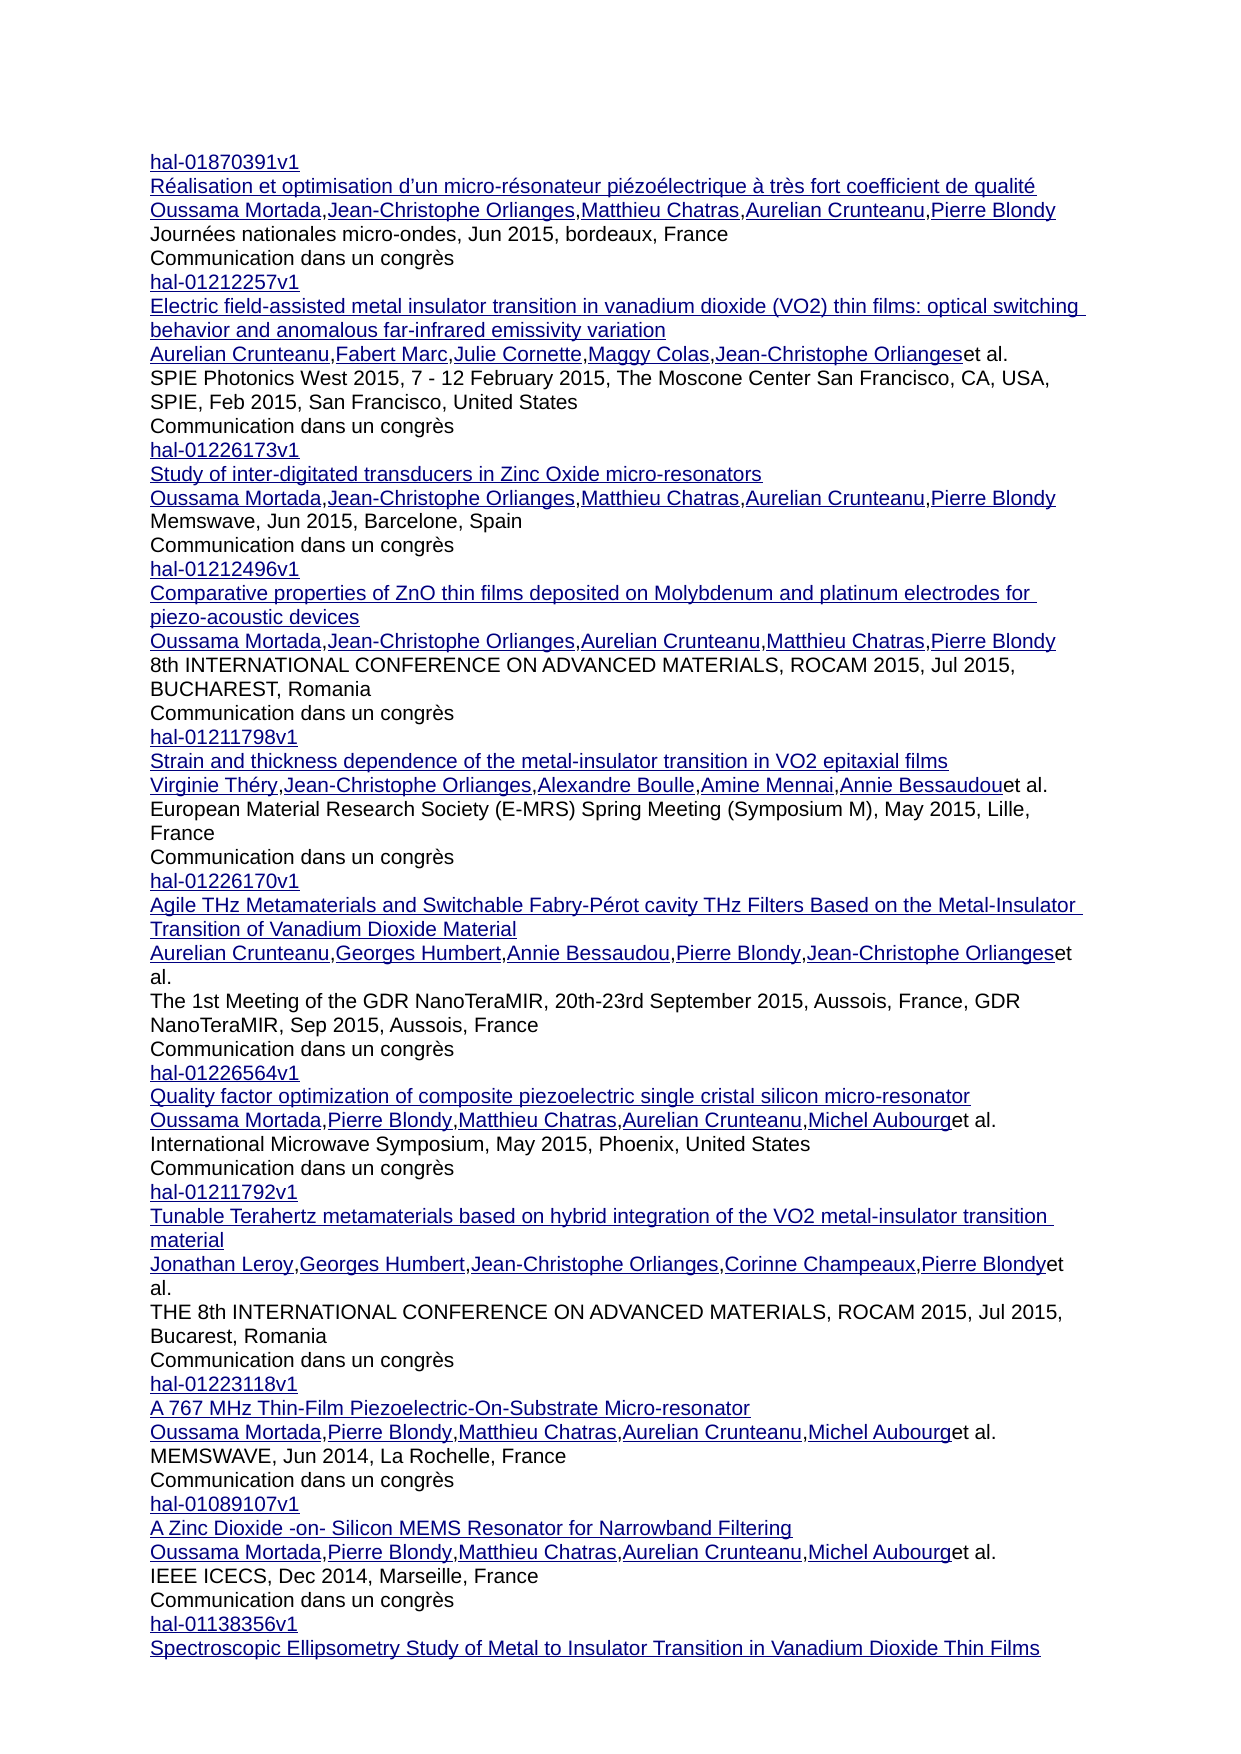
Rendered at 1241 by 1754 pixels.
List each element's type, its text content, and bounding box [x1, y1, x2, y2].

table_cell Strain and thickness dependence of the metal-insulator transition in VO2 epitaxial films Virginie Théry,Jean-Christophe Orlianges,Alexandre Boulle,Amine Mennai,Annie Bessaudouet al. European Material Research Society (E-MRS) Spring Meeting (Symposium M), May 2015, Lille, France Communication dans un congrès hal-01226170v1 [150, 749, 1090, 893]
table_cell Tunable Terahertz metamaterials based on hybrid integration of the VO2 metal-insulator transition material Jonathan Leroy,Georges Humbert,Jean-Christophe Orlianges,Corinne Champeaux,Pierre Blondyet al. THE 8th INTERNATIONAL CONFERENCE ON ADVANCED MATERIALS, ROCAM 2015, Jul 2015, Bucarest, Romania Communication dans un congrès hal-01223118v1 [150, 1204, 1090, 1396]
table_cell A 767 MHz Thin-Film Piezoelectric-On-Substrate Micro-resonator Oussama Mortada,Pierre Blondy,Matthieu Chatras,Aurelian Crunteanu,Michel Aubourget al. MEMSWAVE, Jun 2014, La Rochelle, France Communication dans un congrès hal-01089107v1 [150, 1396, 1090, 1516]
table_cell Quality factor optimization of composite piezoelectric single cristal silicon micro-resonator Oussama Mortada,Pierre Blondy,Matthieu Chatras,Aurelian Crunteanu,Michel Aubourget al. International Microwave Symposium, May 2015, Phoenix, United States Communication dans un congrès hal-01211792v1 [150, 1084, 1090, 1204]
table_cell Study of inter-digitated transducers in Zinc Oxide micro-resonators Oussama Mortada,Jean-Christophe Orlianges,Matthieu Chatras,Aurelian Crunteanu,Pierre Blondy Memswave, Jun 2015, Barcelone, Spain Communication dans un congrès hal-01212496v1 [150, 461, 1090, 581]
table_cell Agile THz Metamaterials and Switchable Fabry-Pérot cavity THz Filters Based on the Metal-Insulator Transition of Vanadium Dioxide Material Aurelian Crunteanu,Georges Humbert,Annie Bessaudou,Pierre Blondy,Jean-Christophe Orliangeset al. The 1st Meeting of the GDR NanoTeraMIR, 20th-23rd September 2015, Aussois, France, GDR NanoTeraMIR, Sep 2015, Aussois, France Communication dans un congrès hal-01226564v1 [150, 893, 1090, 1084]
table_cell Réalisation et optimisation d’un micro-résonateur piézoélectrique à très fort coefficient de qualité Oussama Mortada,Jean-Christophe Orlianges,Matthieu Chatras,Aurelian Crunteanu,Pierre Blondy Journées nationales micro-ondes, Jun 2015, bordeaux, France Communication dans un congrès hal-01212257v1 [150, 174, 1090, 294]
table_cell Electric field-assisted metal insulator transition in vanadium dioxide (VO2) thin films: optical switching behavior and anomalous far-infrared emissivity variation Aurelian Crunteanu,Fabert Marc,Julie Cornette,Maggy Colas,Jean-Christophe Orliangeset al. SPIE Photonics West 2015, 7 - 12 February 2015, The Moscone Center San Francisco, CA, USA, SPIE, Feb 2015, San Francisco, United States Communication dans un congrès hal-01226173v1 [150, 294, 1090, 461]
table_cell hal-01870391v1 [150, 150, 1090, 174]
table_cell Spectroscopic Ellipsometry Study of Metal to Insulator Transition in Vanadium Dioxide Thin Films [150, 1635, 1090, 1659]
table_cell A Zinc Dioxide -on- Silicon MEMS Resonator for Narrowband Filtering Oussama Mortada,Pierre Blondy,Matthieu Chatras,Aurelian Crunteanu,Michel Aubourget al. IEEE ICECS, Dec 2014, Marseille, France Communication dans un congrès hal-01138356v1 [150, 1516, 1090, 1635]
table_cell Comparative properties of ZnO thin films deposited on Molybdenum and platinum electrodes for piezo-acoustic devices Oussama Mortada,Jean-Christophe Orlianges,Aurelian Crunteanu,Matthieu Chatras,Pierre Blondy 8th INTERNATIONAL CONFERENCE ON ADVANCED MATERIALS, ROCAM 2015, Jul 2015, BUCHAREST, Romania Communication dans un congrès hal-01211798v1 [150, 581, 1090, 749]
